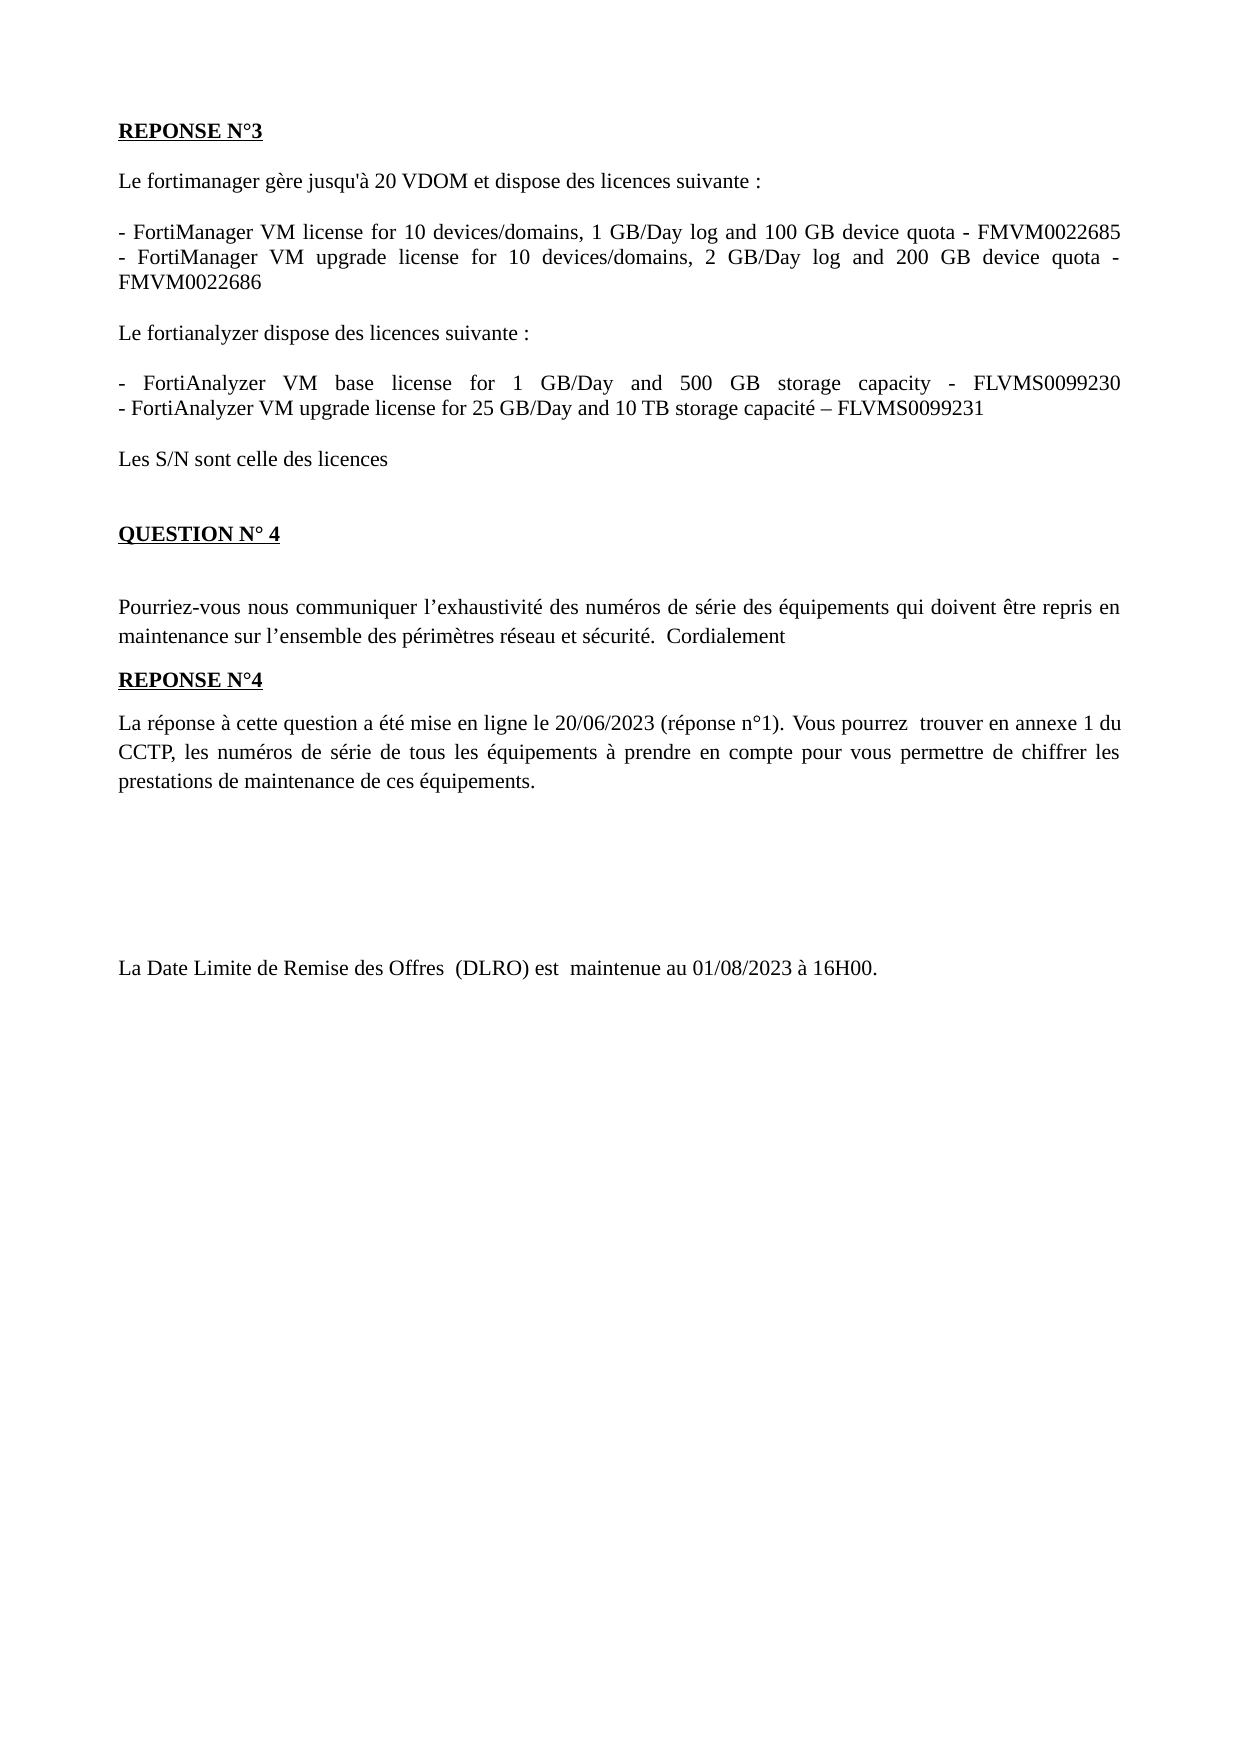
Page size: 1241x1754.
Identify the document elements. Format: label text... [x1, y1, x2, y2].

text Pourriez-vous nous communiquer l’exhaustivité des numéros de série des équipements qui doivent être repris en maintenance sur l’ensemble des périmètres réseau et sécurité. Cordialement [118, 594, 1122, 648]
text QUESTION N° 4 [118, 521, 1122, 547]
text - FortiAnalyzer VM base license for 1 GB/Day and 500 GB storage capacity - FLVMS0099230 - FortiAnalyzer VM upgrade license for 25 GB/Day and 10 TB storage capacité – FLVMS0099231 [118, 370, 1122, 421]
text REPONSE N°3 [118, 118, 1122, 143]
text Les S/N sont celle des licences [118, 446, 1122, 471]
text La Date Limite de Remise des Offres (DLRO) est maintenue au 01/08/2023 à 16H00. [118, 954, 1122, 980]
text - FortiManager VM license for 10 devices/domains, 1 GB/Day log and 100 GB device quota - FMVM0022685 - FortiManager VM upgrade license for 10 devices/domains, 2 GB/Day log and 200 GB device quota - FMVM0022686 Le fortianalyzer dispose des licences suivante : [118, 219, 1122, 345]
text Le fortimanager gère jusqu'à 20 VDOM et dispose des licences suivante : [118, 168, 1122, 194]
text REPONSE N°4 [118, 667, 1122, 692]
text La réponse à cette question a été mise en ligne le 20/06/2023 (réponse n°1). Vous pourrez trouver en annexe 1 du CCTP, les numéros de série de tous les équipements à prendre en compte pour vous permettre de chiffrer les prestations de maintenance de ces équipements. [118, 710, 1122, 793]
